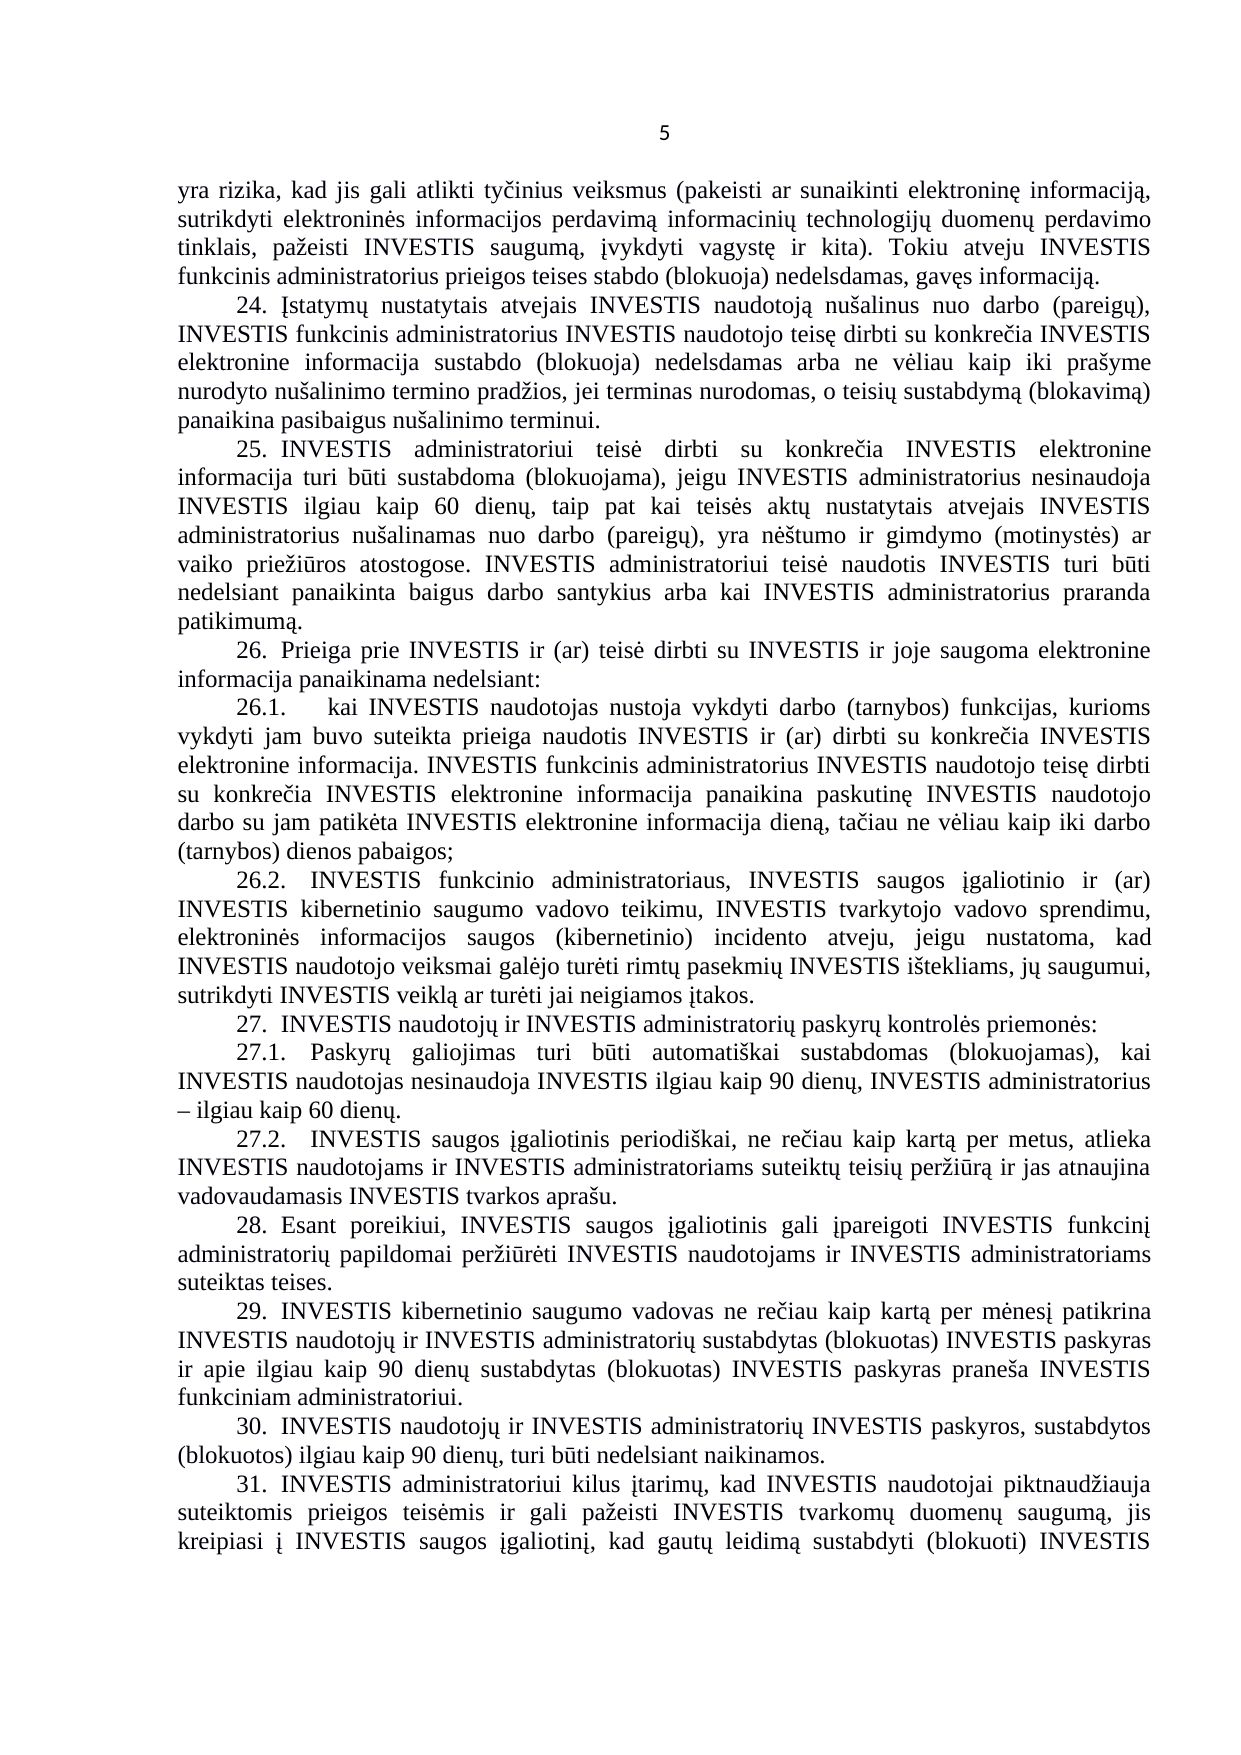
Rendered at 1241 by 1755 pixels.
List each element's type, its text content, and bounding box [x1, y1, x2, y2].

text 31. INVESTIS administratoriui kilus įtarimų, kad INVESTIS naudotojai piktnaudžiauja suteiktomis prieigos teisėmis ir gali pažeisti INVESTIS tvarkomų duomenų saugumą, jis kreipiasi į INVESTIS saugos įgaliotinį, kad gautų leidimą sustabdyti (blokuoti) INVESTIS [177, 1469, 1152, 1555]
text yra rizika, kad jis gali atlikti tyčinius veiksmus (pakeisti ar sunaikinti elektroninę informaciją, sutrikdyti elektroninės informacijos perdavimą informacinių technologijų duomenų perdavimo tinklais, pažeisti INVESTIS saugumą, įvykdyti vagystę ir kita). Tokiu atveju INVESTIS funkcinis administratorius prieigos teises stabdo (blokuoja) nedelsdamas, gavęs informaciją. [177, 175, 1152, 290]
text 30. INVESTIS naudotojų ir INVESTIS administratorių INVESTIS paskyros, sustabdytos (blokuotos) ilgiau kaip 90 dienų, turi būti nedelsiant naikinamos. [177, 1411, 1152, 1469]
text 26.2. INVESTIS funkcinio administratoriaus, INVESTIS saugos įgaliotinio ir (ar) INVESTIS kibernetinio saugumo vadovo teikimu, INVESTIS tvarkytojo vadovo sprendimu, elektroninės informacijos saugos (kibernetinio) incidento atveju, jeigu nustatoma, kad INVESTIS naudotojo veiksmai galėjo turėti rimtų pasekmių INVESTIS ištekliams, jų saugumui, sutrikdyti INVESTIS veiklą ar turėti jai neigiamos įtakos. [177, 865, 1152, 1009]
text 25. INVESTIS administratoriui teisė dirbti su konkrečia INVESTIS elektronine informacija turi būti sustabdoma (blokuojama), jeigu INVESTIS administratorius nesinaudoja INVESTIS ilgiau kaip 60 dienų, taip pat kai teisės aktų nustatytais atvejais INVESTIS administratorius nušalinamas nuo darbo (pareigų), yra nėštumo ir gimdymo (motinystės) ar vaiko priežiūros atostogose. INVESTIS administratoriui teisė naudotis INVESTIS turi būti nedelsiant panaikinta baigus darbo santykius arba kai INVESTIS administratorius praranda patikimumą. [177, 434, 1152, 635]
text 27.1. Paskyrų galiojimas turi būti automatiškai sustabdomas (blokuojamas), kai INVESTIS naudotojas nesinaudoja INVESTIS ilgiau kaip 90 dienų, INVESTIS administratorius – ilgiau kaip 60 dienų. [177, 1037, 1152, 1124]
text 27.2. INVESTIS saugos įgaliotinis periodiškai, ne rečiau kaip kartą per metus, atlieka INVESTIS naudotojams ir INVESTIS administratoriams suteiktų teisių peržiūrą ir jas atnaujina vadovaudamasis INVESTIS tvarkos aprašu. [177, 1124, 1152, 1210]
text 26.1. kai INVESTIS naudotojas nustoja vykdyti darbo (tarnybos) funkcijas, kurioms vykdyti jam buvo suteikta prieiga naudotis INVESTIS ir (ar) dirbti su konkrečia INVESTIS elektronine informacija. INVESTIS funkcinis administratorius INVESTIS naudotojo teisę dirbti su konkrečia INVESTIS elektronine informacija panaikina paskutinę INVESTIS naudotojo darbo su jam patikėta INVESTIS elektronine informacija dieną, tačiau ne vėliau kaip iki darbo (tarnybos) dienos pabaigos; [177, 692, 1152, 865]
text 27. INVESTIS naudotojų ir INVESTIS administratorių paskyrų kontrolės priemonės: [177, 1009, 1152, 1037]
text 24. Įstatymų nustatytais atvejais INVESTIS naudotoją nušalinus nuo darbo (pareigų), INVESTIS funkcinis administratorius INVESTIS naudotojo teisę dirbti su konkrečia INVESTIS elektronine informacija sustabdo (blokuoja) nedelsdamas arba ne vėliau kaip iki prašyme nurodyto nušalinimo termino pradžios, jei terminas nurodomas, o teisių sustabdymą (blokavimą) panaikina pasibaigus nušalinimo terminui. [177, 290, 1152, 434]
text 29. INVESTIS kibernetinio saugumo vadovas ne rečiau kaip kartą per mėnesį patikrina INVESTIS naudotojų ir INVESTIS administratorių sustabdytas (blokuotas) INVESTIS paskyras ir apie ilgiau kaip 90 dienų sustabdytas (blokuotas) INVESTIS paskyras praneša INVESTIS funkciniam administratoriui. [177, 1296, 1152, 1411]
text 28. Esant poreikiui, INVESTIS saugos įgaliotinis gali įpareigoti INVESTIS funkcinį administratorių papildomai peržiūrėti INVESTIS naudotojams ir INVESTIS administratoriams suteiktas teises. [177, 1210, 1152, 1296]
text 26. Prieiga prie INVESTIS ir (ar) teisė dirbti su INVESTIS ir joje saugoma elektronine informacija panaikinama nedelsiant: [177, 635, 1152, 692]
